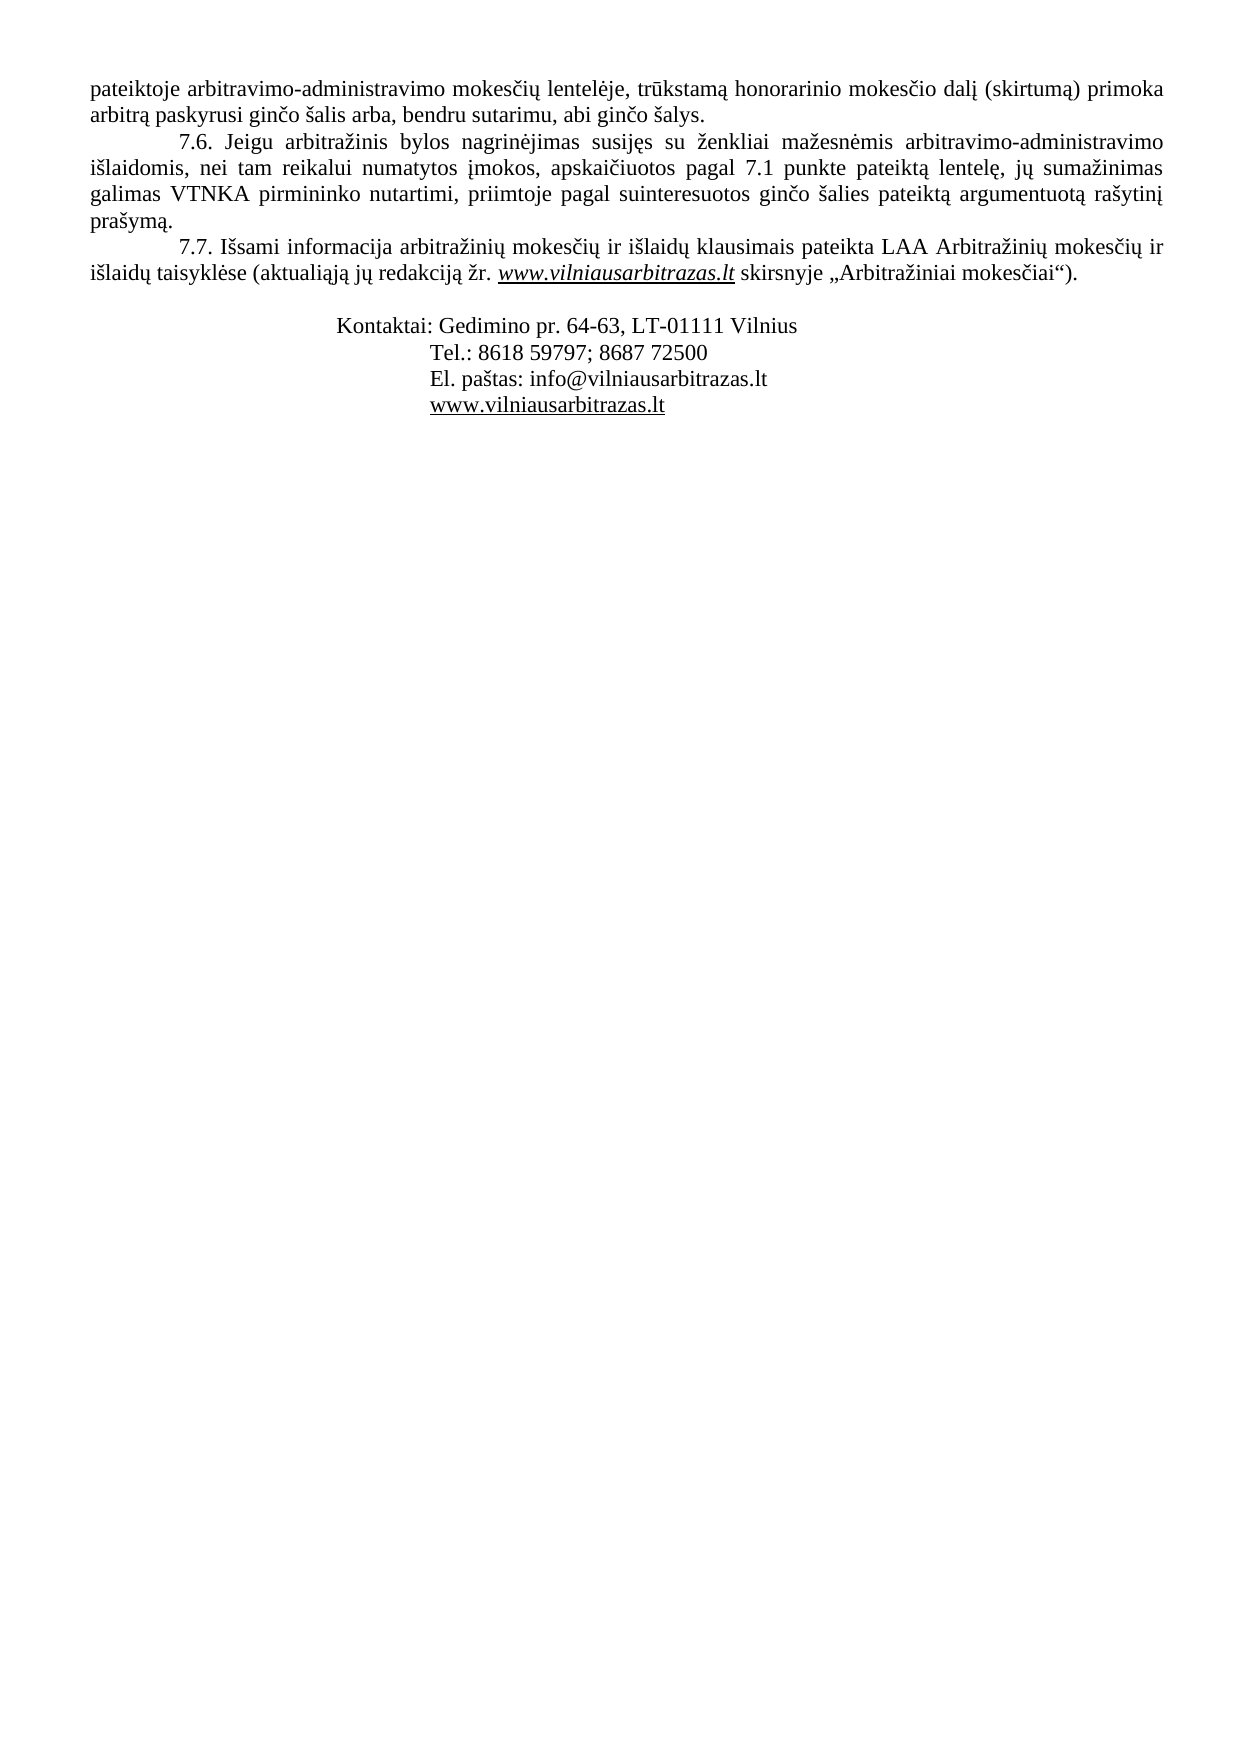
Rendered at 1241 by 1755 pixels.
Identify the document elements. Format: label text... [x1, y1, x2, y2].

text 7.7. Išsami informacija arbitražinių mokesčių ir išlaidų klausimais pateikta LAA Arbitražinių mokesčių ir išlaidų taisyklėse (aktualiąją jų redakciją žr. www.vilniausarbitrazas.lt skirsnyje „Arbitražiniai mokesčiai“). [90, 233, 1165, 286]
text Kontaktai: Gedimino pr. 64-63, LT-01111 Vilnius [75, 312, 1168, 338]
text Tel.: 8618 59797; 8687 72500 [356, 338, 1168, 365]
text El. paštas: info@vilniausarbitrazas.lt [354, 365, 1168, 391]
text www.vilniausarbitrazas.lt [354, 391, 1168, 418]
text 7.6. Jeigu arbitražinis bylos nagrinėjimas susijęs su ženkliai mažesnėmis arbitravimo-administravimo išlaidomis, nei tam reikalui numatytos įmokos, apskaičiuotos pagal 7.1 punkte pateiktą lentelę, jų sumažinimas galimas VTNKA pirmininko nutartimi, priimtoje pagal suinteresuotos ginčo šalies pateiktą argumentuotą rašytinį prašymą. [90, 128, 1165, 233]
text pateiktoje arbitravimo-administravimo mokesčių lentelėje, trūkstamą honorarinio mokesčio dalį (skirtumą) primoka arbitrą paskyrusi ginčo šalis arba, bendru sutarimu, abi ginčo šalys. [90, 75, 1165, 128]
